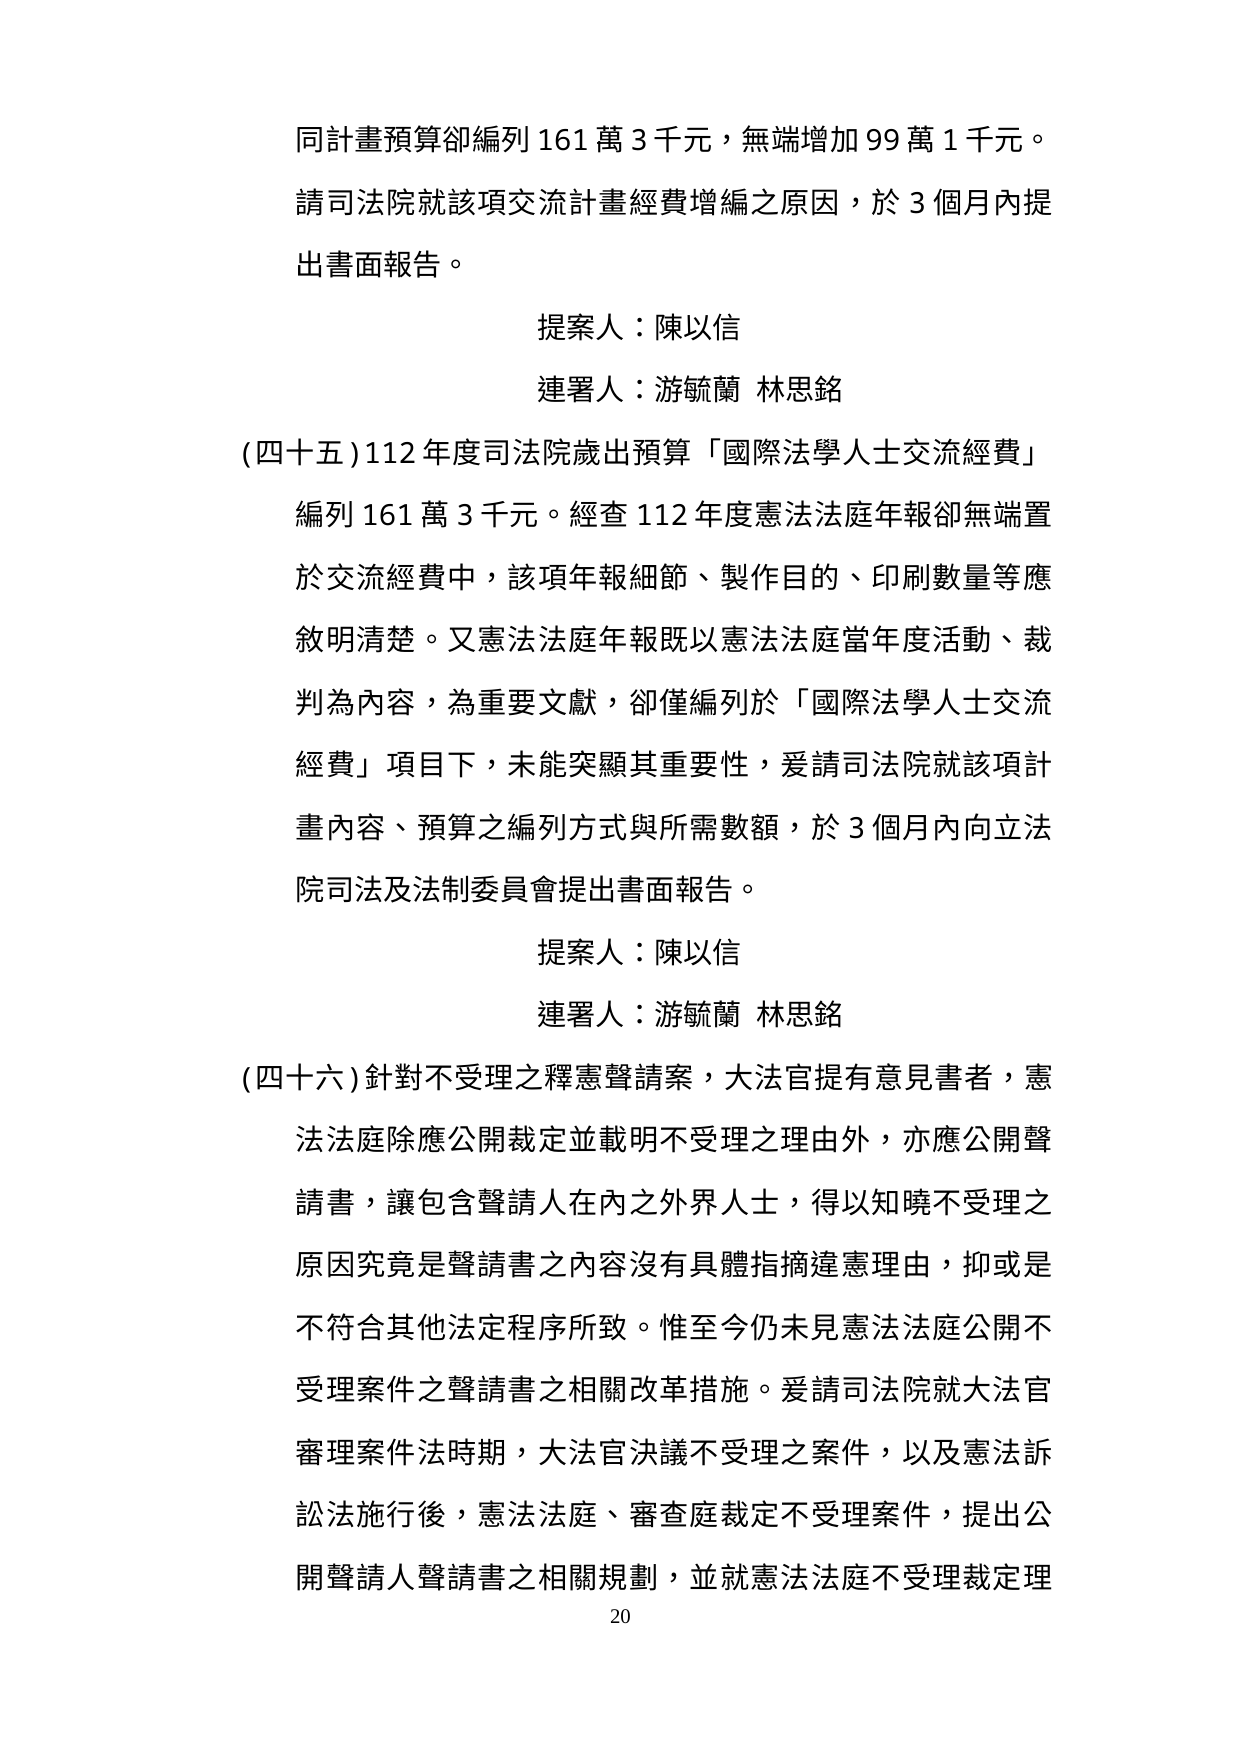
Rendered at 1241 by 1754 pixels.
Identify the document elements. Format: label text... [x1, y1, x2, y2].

text (四十五)112年度司法院歲出預算「國際法學人士交流經費」編列161萬3千元。經查112年度憲法法庭年報卻無端置於交流經費中，該項年報細節、製作目的、印刷數量等應敘明清楚。又憲法法庭年報既以憲法法庭當年度活動、裁判為內容，為重要文獻，卻僅編列於「國際法學人士交流經費」項目下，未能突顯其重要性，爰請司法院就該項計畫內容、預算之編列方式與所需數額，於3個月內向立法院司法及法制委員會提出書面報告。 [237, 409, 1053, 909]
text 提案人：陳以信 [537, 909, 1053, 971]
text 連署人：游毓蘭 林思銘 [537, 346, 1053, 409]
text 提案人：陳以信 [537, 284, 1053, 346]
text 同計畫預算卻編列161萬3千元，無端增加99萬1千元。請司法院就該項交流計畫經費增編之原因，於3個月內提出書面報告。 [237, 96, 1053, 284]
text (四十六)針對不受理之釋憲聲請案，大法官提有意見書者，憲法法庭除應公開裁定並載明不受理之理由外，亦應公開聲請書，讓包含聲請人在內之外界人士，得以知曉不受理之原因究竟是聲請書之內容沒有具體指摘違憲理由，抑或是不符合其他法定程序所致。惟至今仍未見憲法法庭公開不受理案件之聲請書之相關改革措施。爰請司法院就大法官審理案件法時期，大法官決議不受理之案件，以及憲法訴訟法施行後，憲法法庭、審查庭裁定不受理案件，提出公開聲請人聲請書之相關規劃，並就憲法法庭不受理裁定理 [237, 1034, 1053, 1596]
text 連署人：游毓蘭 林思銘 [537, 971, 1053, 1034]
